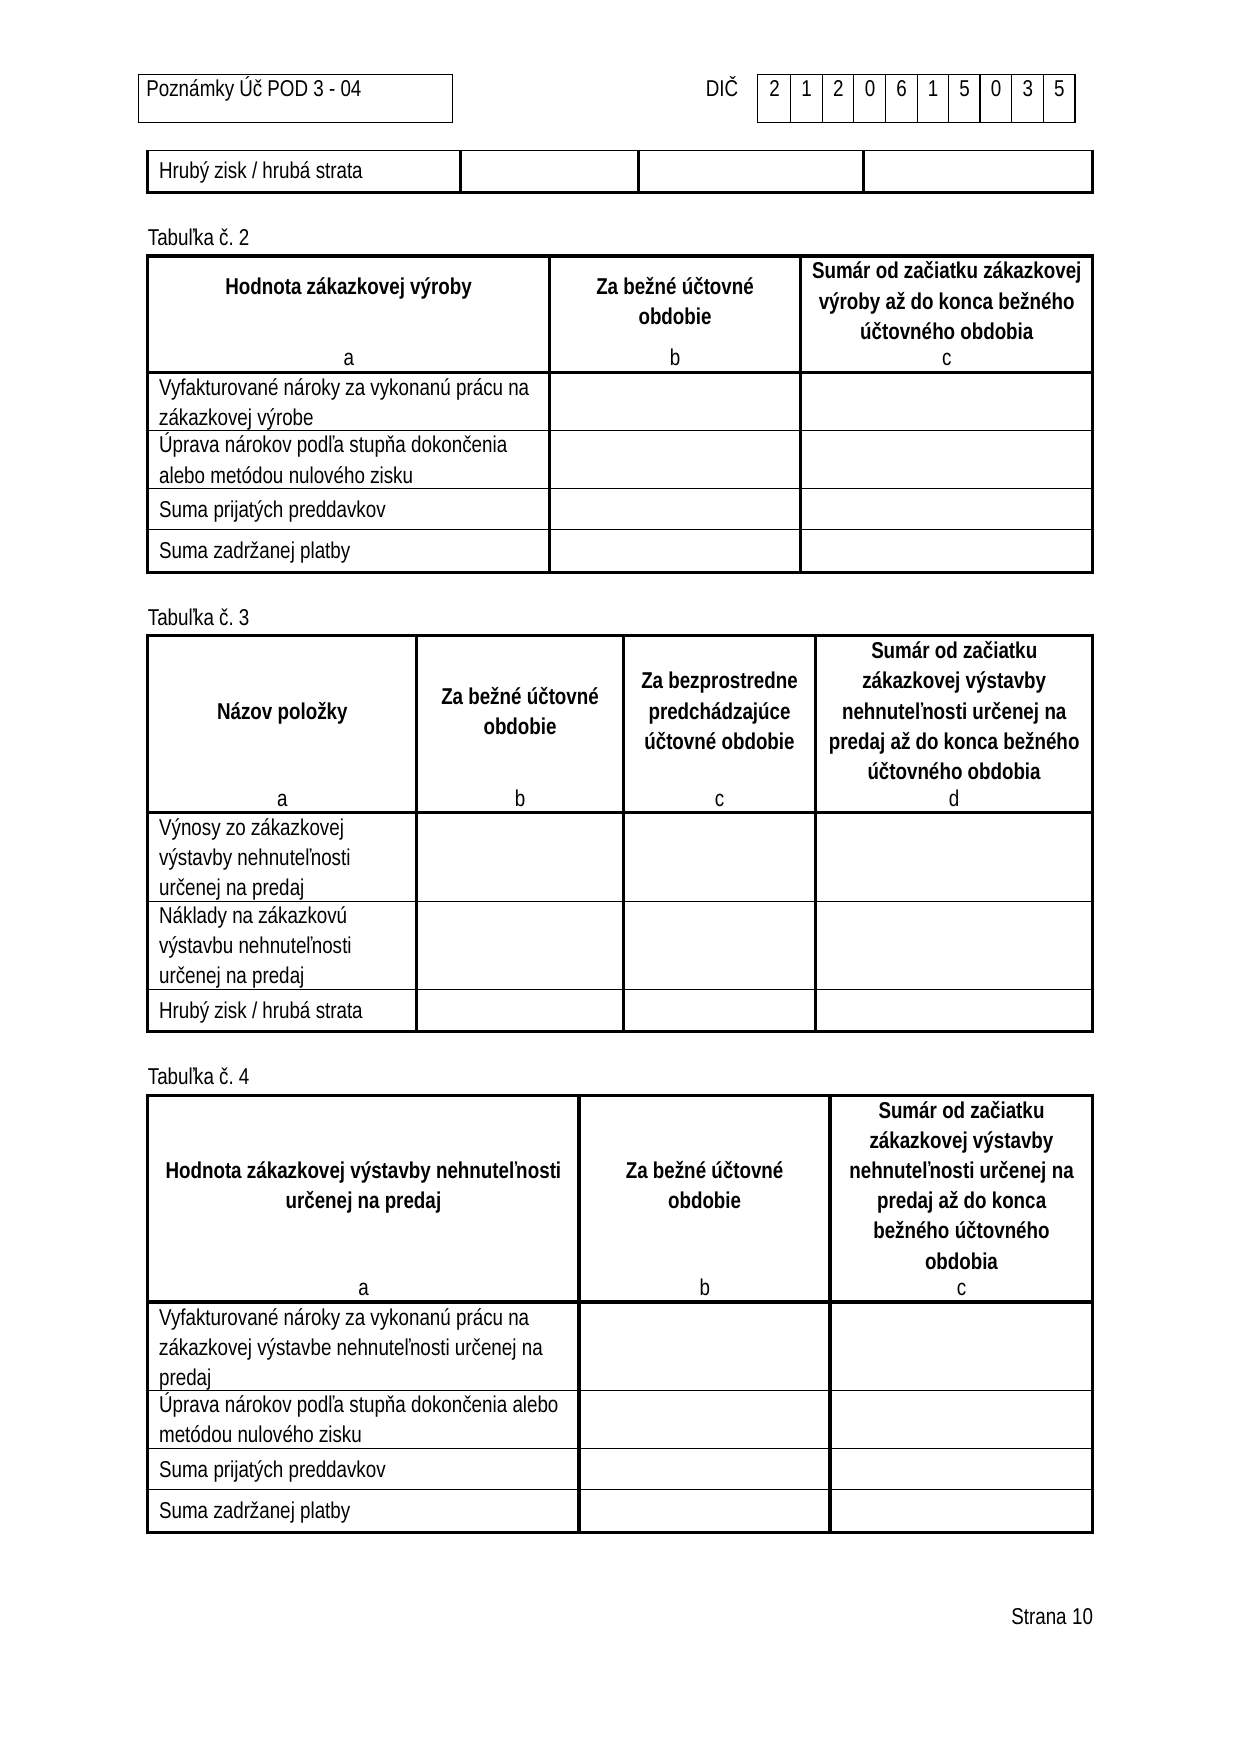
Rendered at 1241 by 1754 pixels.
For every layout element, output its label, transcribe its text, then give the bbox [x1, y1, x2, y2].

table_cell Výnosy zo zákazkovej výstavby nehnuteľnosti určenej na predaj [149, 814, 415, 901]
table_cell [551, 489, 799, 529]
table_cell Suma prijatých preddavkov [149, 489, 548, 529]
table_cell [817, 814, 1091, 901]
table_cell Náklady na zákazkovú výstavbu nehnuteľnosti určenej na predaj [149, 902, 415, 988]
table_cell [581, 1490, 828, 1531]
table_cell a [149, 785, 415, 811]
table_header Hodnota zákazkovej výroby [149, 258, 548, 344]
table_cell [551, 530, 799, 571]
table_cell [865, 151, 1091, 191]
table_cell [551, 431, 799, 488]
table_cell c [802, 344, 1091, 371]
table_cell [418, 902, 622, 988]
table_cell Suma zadržanej platby [149, 530, 548, 571]
table_header Hodnota zákazkovej výstavby nehnuteľnosti určenej na predaj [149, 1097, 577, 1274]
table_cell Vyfakturované nároky za vykonanú prácu na zákazkovej výstavbe nehnuteľnosti určenej na predaj [149, 1304, 577, 1390]
table_cell [418, 990, 622, 1030]
table_header Sumár od začiatku zákazkovej výstavby nehnuteľnosti určenej na predaj až do konca bežného účtovného obdobia [817, 637, 1091, 784]
table_cell d [817, 785, 1091, 811]
table_cell [625, 902, 814, 988]
table_header Za bežné účtovné obdobie [551, 258, 799, 344]
table_cell Úprava nárokov podľa stupňa dokončenia alebo metódou nulového zisku [149, 431, 548, 488]
table_cell [817, 990, 1091, 1030]
table_cell Úprava nárokov podľa stupňa dokončenia alebo metódou nulového zisku [149, 1391, 577, 1448]
table_cell [832, 1304, 1091, 1390]
table_cell [802, 530, 1091, 571]
table_cell [640, 151, 862, 191]
table_cell a [149, 344, 548, 371]
table_cell [625, 814, 814, 901]
table_cell [625, 990, 814, 1030]
table_header Za bežné účtovné obdobie [581, 1097, 828, 1274]
table_cell b [418, 785, 622, 811]
table_header Sumár od začiatku zákazkovej výroby až do konca bežného účtovného obdobia [802, 258, 1091, 344]
table_cell Hrubý zisk / hrubá strata [149, 151, 459, 191]
table_cell [581, 1391, 828, 1448]
table_cell Suma prijatých preddavkov [149, 1449, 577, 1489]
table_cell Vyfakturované nároky za vykonanú prácu na zákazkovej výrobe [149, 374, 548, 430]
title Tabuľka č. 4 [148, 1063, 1093, 1089]
table_cell [581, 1304, 828, 1390]
text Tabuľka č. 2 [148, 224, 1093, 251]
table_header Za bezprostredne predchádzajúce účtovné obdobie [625, 637, 814, 784]
table_cell Hrubý zisk / hrubá strata [149, 990, 415, 1030]
table_cell [832, 1449, 1091, 1489]
table_cell c [832, 1274, 1091, 1300]
table_cell [418, 814, 622, 901]
table_cell a [149, 1274, 577, 1300]
text Tabuľka č. 3 [148, 604, 1093, 630]
table_cell Suma zadržanej platby [149, 1490, 577, 1531]
table_cell [802, 374, 1091, 430]
table_cell b [551, 344, 799, 371]
table_cell [832, 1490, 1091, 1531]
table_header Sumár od začiatku zákazkovej výstavby nehnuteľnosti určenej na predaj až do konca bežného účtovného obdobia [832, 1097, 1091, 1274]
table_cell [462, 151, 637, 191]
table_cell [581, 1449, 828, 1489]
table_cell c [625, 785, 814, 811]
table_header Za bežné účtovné obdobie [418, 637, 622, 784]
table_cell [802, 489, 1091, 529]
table_cell [817, 902, 1091, 988]
table_cell [802, 431, 1091, 488]
table_header Názov položky [149, 637, 415, 784]
table_cell [551, 374, 799, 430]
table_cell b [581, 1274, 828, 1300]
table_cell [832, 1391, 1091, 1448]
